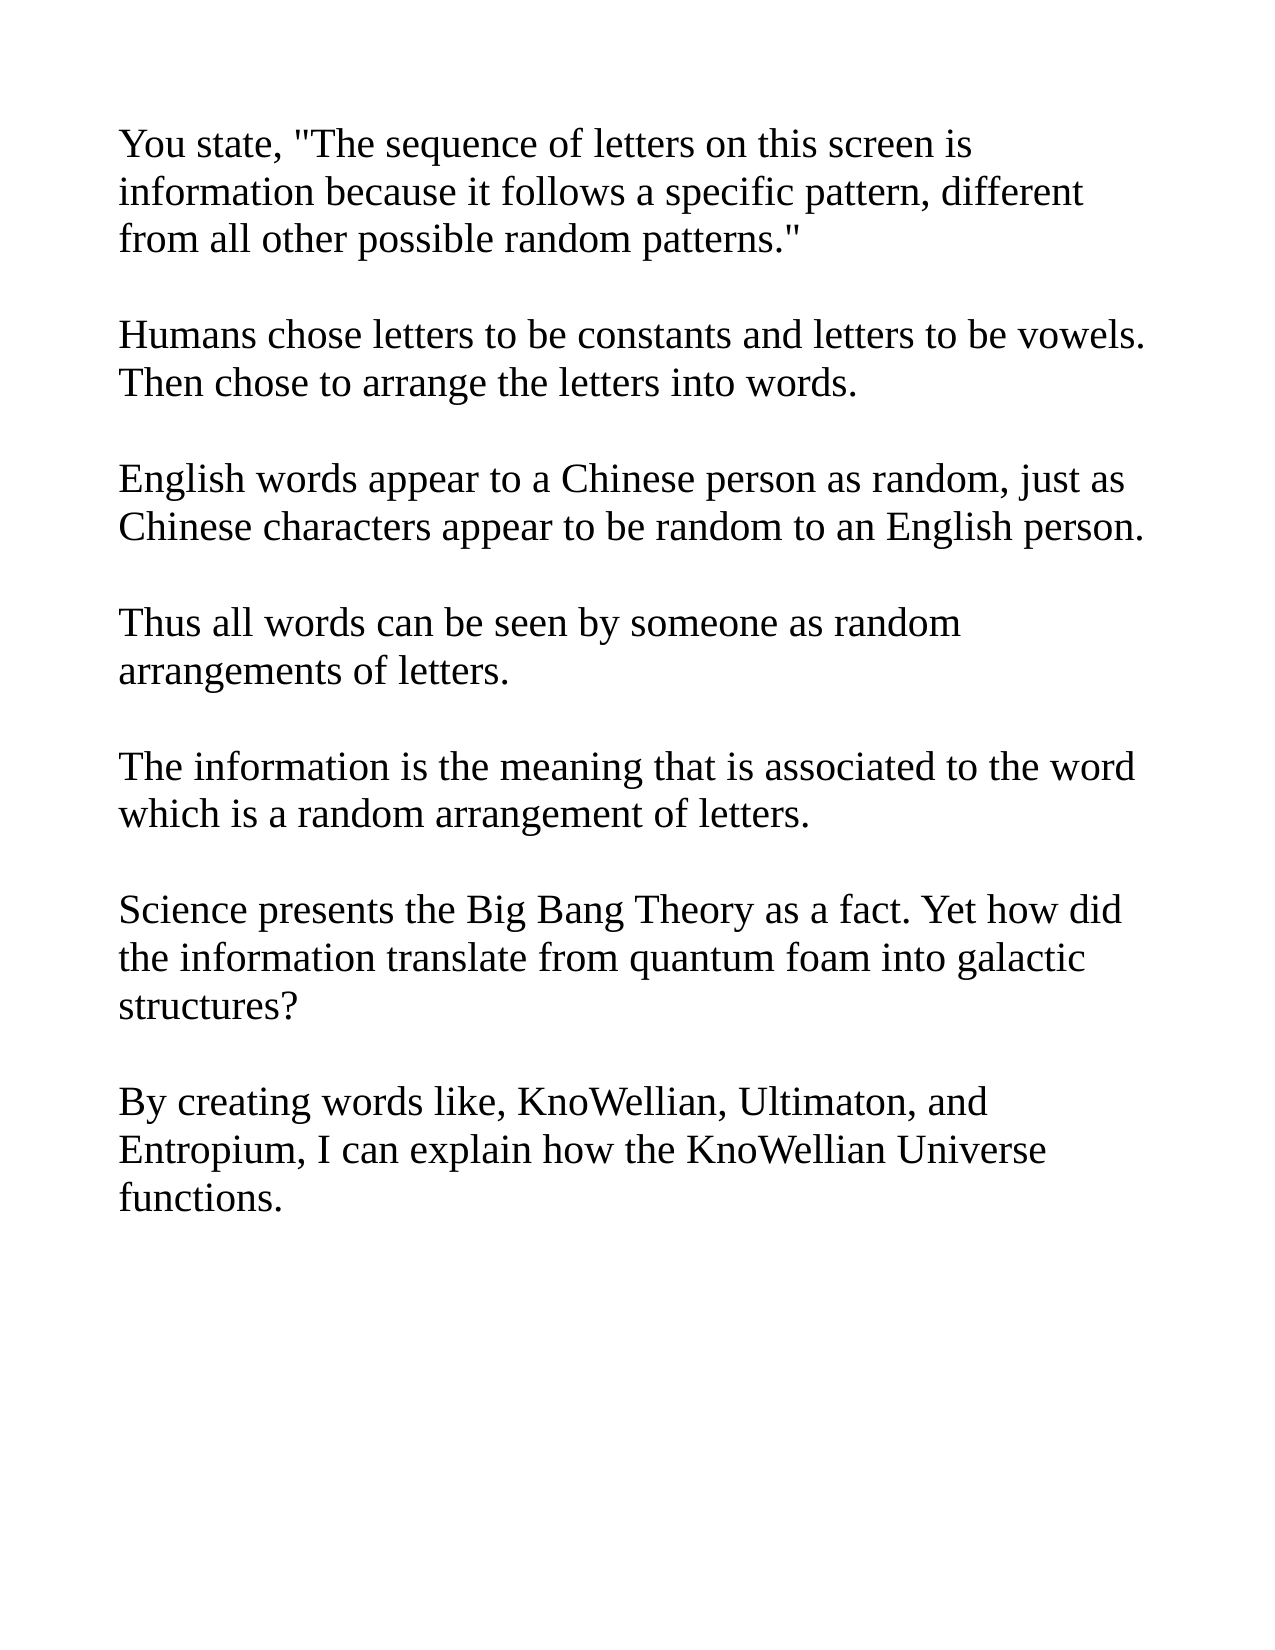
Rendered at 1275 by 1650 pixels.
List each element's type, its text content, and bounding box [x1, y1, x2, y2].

text English words appear to a Chinese person as random, just as Chinese characters appear to be random to an English person. [118, 453, 1157, 549]
text By creating words like, KnoWellian, Ultimaton, and Entropium, I can explain how the KnoWellian Universe functions. [118, 1076, 1157, 1220]
text You state, "The sequence of letters on this screen is information because it follows a specific pattern, different from all other possible random patterns." [118, 118, 1157, 262]
text Science presents the Big Bang Theory as a fact. Yet how did the information translate from quantum foam into galactic structures? [118, 885, 1157, 1028]
text The information is the meaning that is associated to the word which is a random arrangement of letters. [118, 741, 1157, 837]
text Thus all words can be seen by someone as random arrangements of letters. [118, 597, 1157, 693]
text Humans chose letters to be constants and letters to be vowels. Then chose to arrange the letters into words. [118, 310, 1157, 406]
